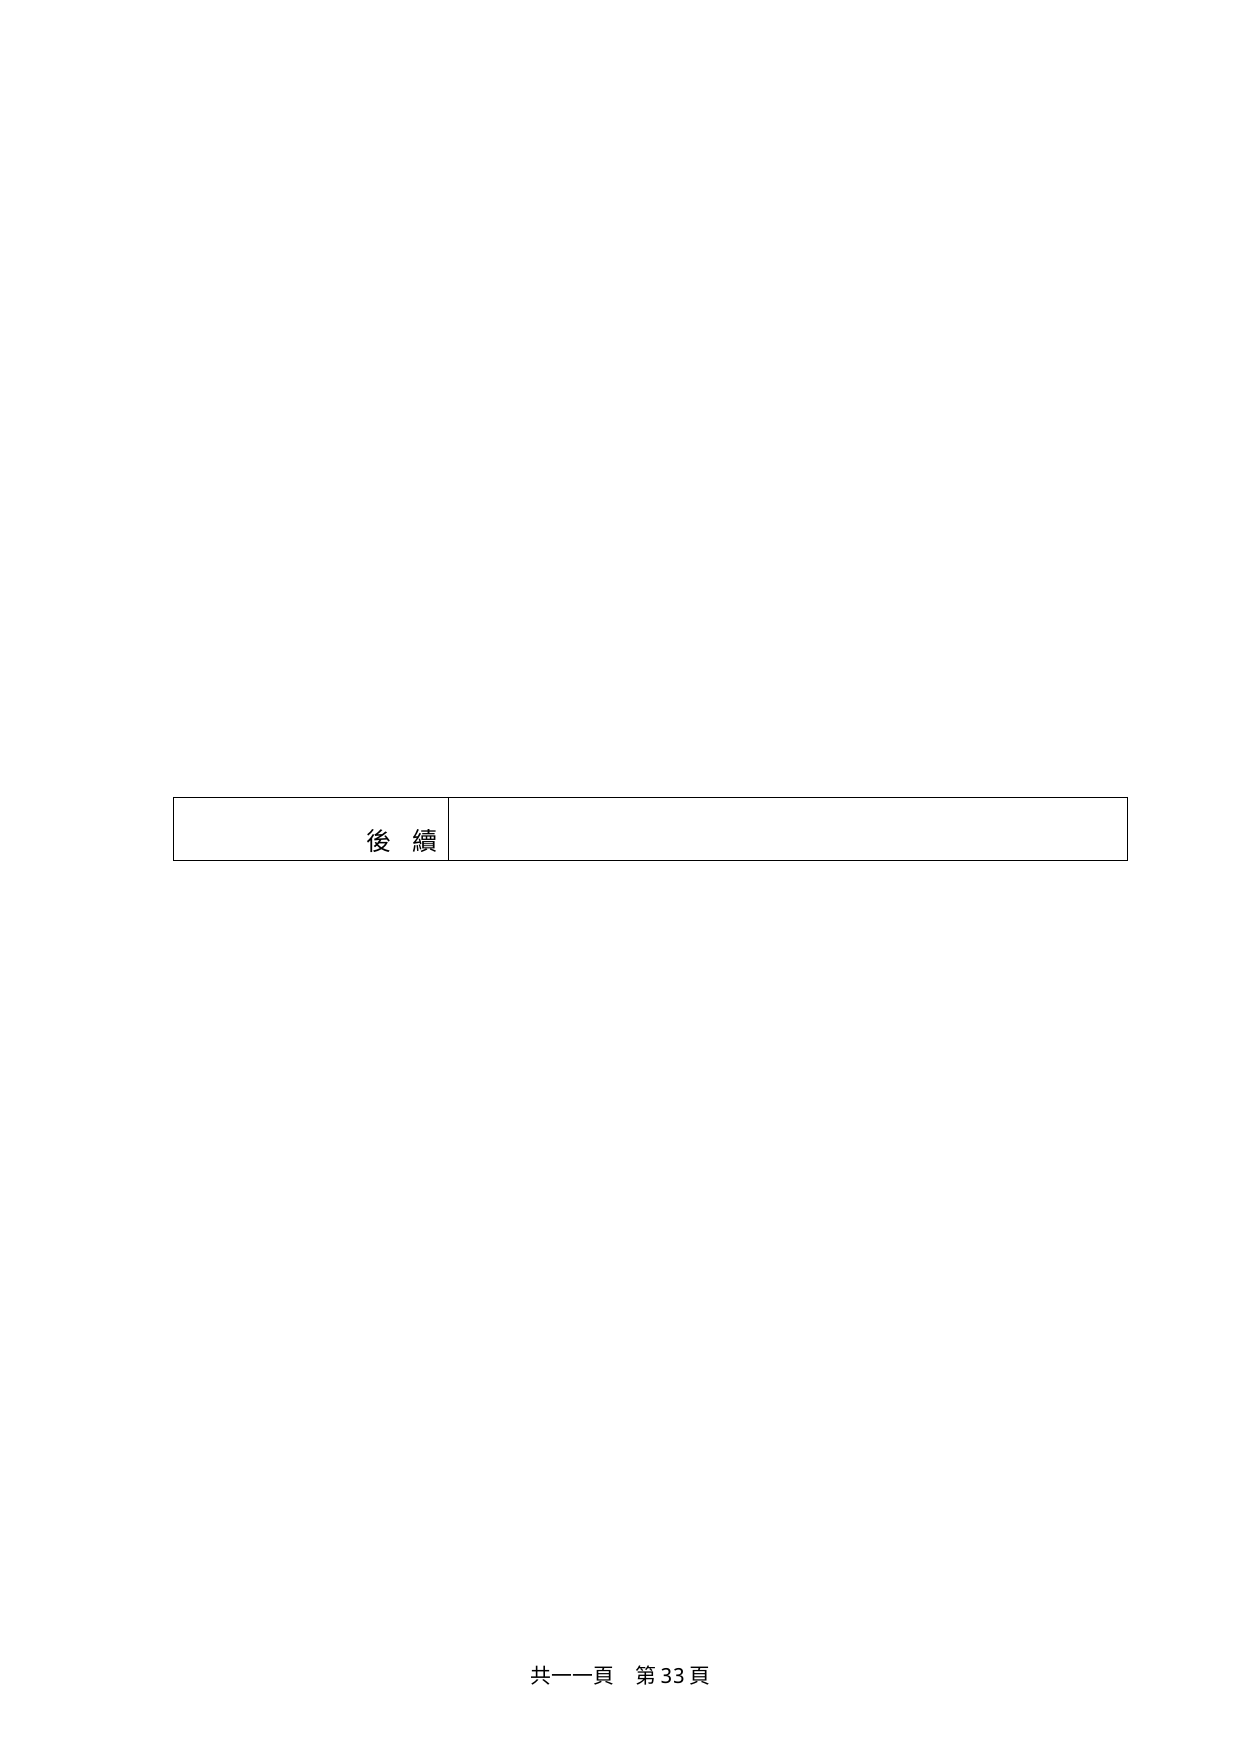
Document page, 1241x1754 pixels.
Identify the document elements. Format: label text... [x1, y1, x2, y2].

table_cell [449, 798, 1127, 860]
table_cell 後續 [174, 798, 448, 860]
